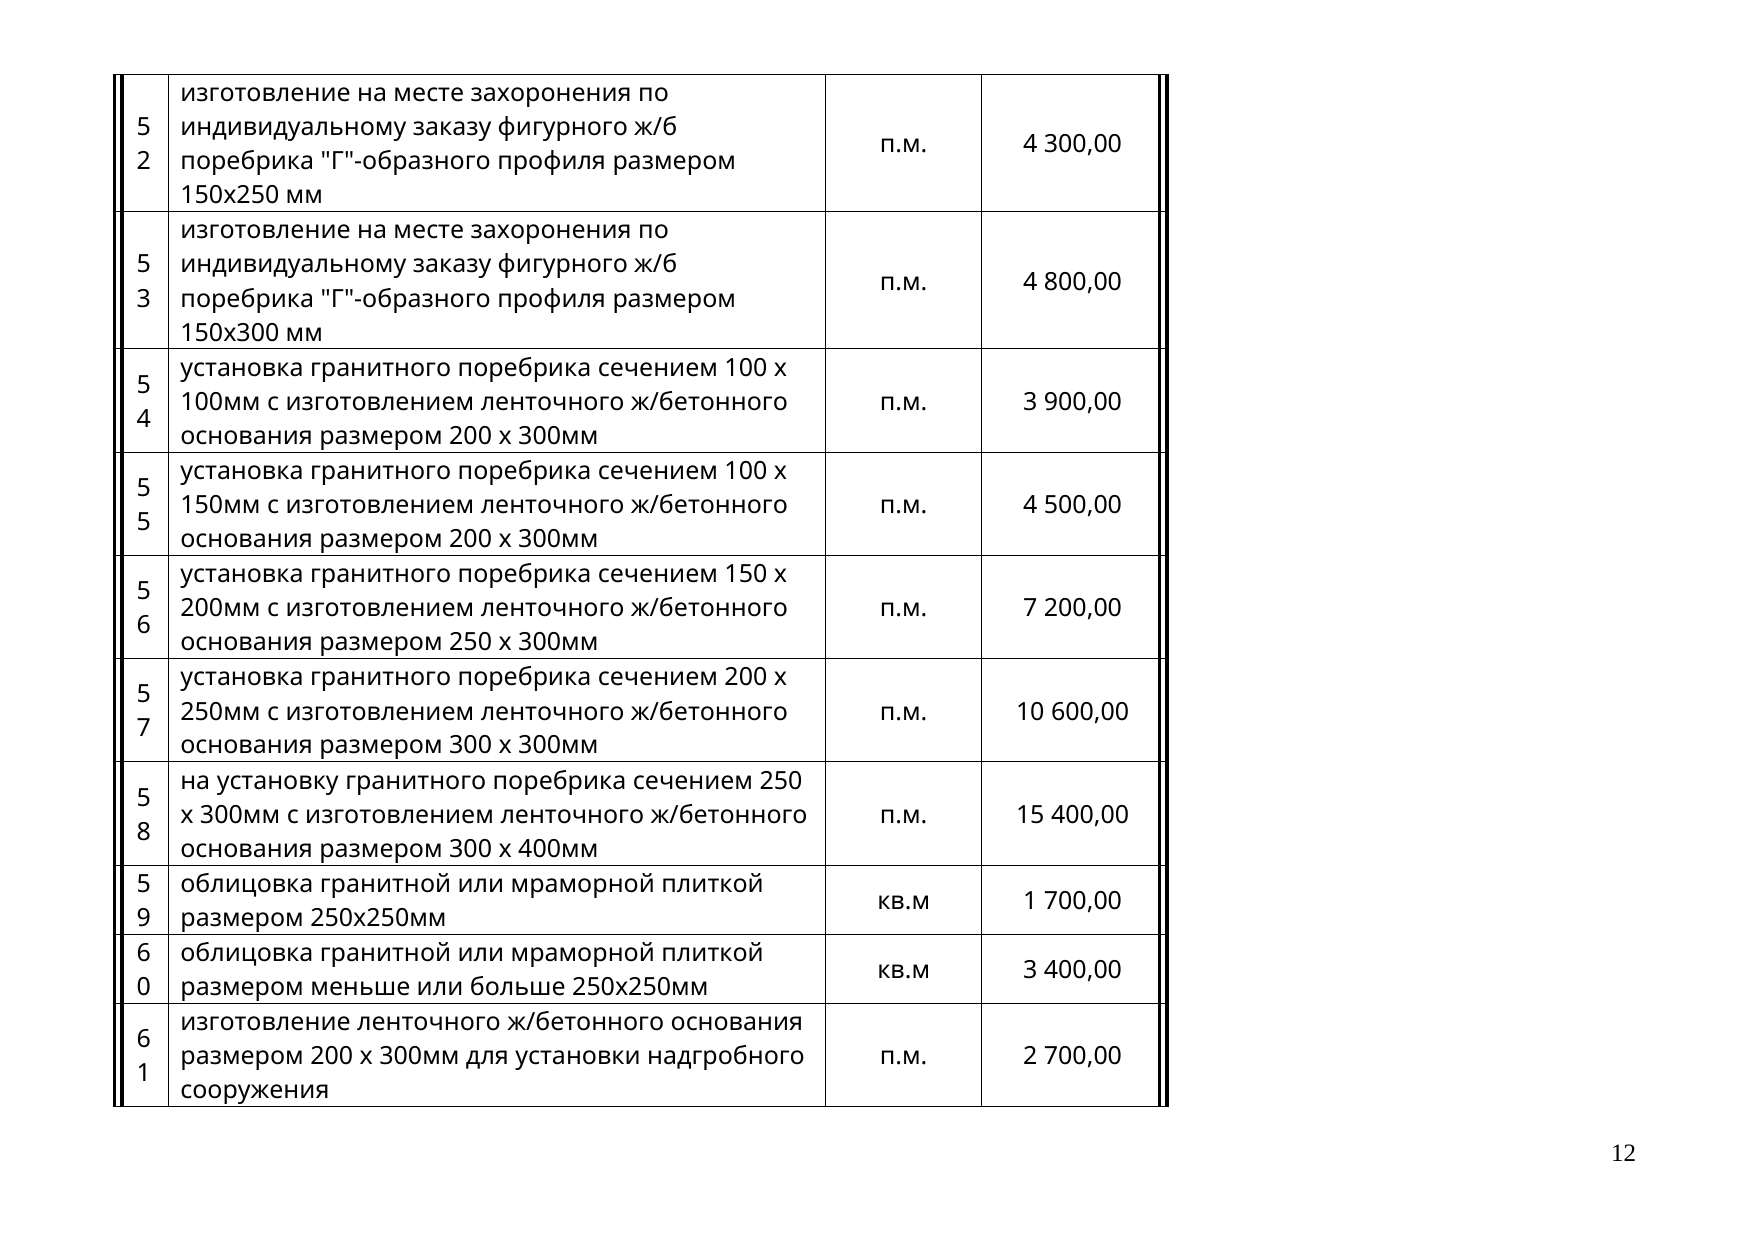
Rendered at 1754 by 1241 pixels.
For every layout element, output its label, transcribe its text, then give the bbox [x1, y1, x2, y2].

table_cell 52 [124, 75, 168, 211]
table_cell установка гранитного поребрика сечением 100 х 100мм с изготовлением ленточного ж/бетонного основания размером 200 х 300мм [169, 349, 825, 452]
table_cell 1 700,00 [982, 866, 1158, 934]
table_cell 15 400,00 [982, 762, 1158, 864]
table_cell 56 [124, 556, 168, 658]
table_cell установка гранитного поребрика сечением 100 х 150мм с изготовлением ленточного ж/бетонного основания размером 200 х 300мм [169, 453, 825, 555]
table_cell 59 [124, 866, 168, 934]
table_cell изготовление ленточного ж/бетонного основания размером 200 х 300мм для установки надгробного сооружения [169, 1004, 825, 1106]
table_cell 55 [124, 453, 168, 555]
table_cell 57 [124, 659, 168, 761]
table_cell кв.м [826, 935, 981, 1003]
table_cell изготовление на месте захоронения по индивидуальному заказу фигурного ж/б поребрика "Г"-образного профиля размером 150х300 мм [169, 212, 825, 348]
table_cell п.м. [826, 453, 981, 555]
table_cell 60 [124, 935, 168, 1003]
table_cell 4 500,00 [982, 453, 1158, 555]
table_cell облицовка гранитной или мраморной плиткой размером 250х250мм [169, 866, 825, 934]
table_cell на установку гранитного поребрика сечением 250 х 300мм с изготовлением ленточного ж/бетонного основания размером 300 х 400мм [169, 762, 825, 864]
table_cell 10 600,00 [982, 659, 1158, 761]
table_cell 3 400,00 [982, 935, 1158, 1003]
table_cell п.м. [826, 1004, 981, 1106]
table_cell 54 [124, 349, 168, 452]
table_cell п.м. [826, 212, 981, 348]
table_cell кв.м [826, 866, 981, 934]
table_cell облицовка гранитной или мраморной плиткой размером меньше или больше 250х250мм [169, 935, 825, 1003]
table_cell п.м. [826, 659, 981, 761]
table_cell 4 800,00 [982, 212, 1158, 348]
table_cell 58 [124, 762, 168, 864]
table_cell п.м. [826, 75, 981, 211]
table_cell изготовление на месте захоронения по индивидуальному заказу фигурного ж/б поребрика "Г"-образного профиля размером 150х250 мм [169, 75, 825, 211]
table_cell 7 200,00 [982, 556, 1158, 658]
table_cell п.м. [826, 349, 981, 452]
table_cell 2 700,00 [982, 1004, 1158, 1106]
table_cell 61 [124, 1004, 168, 1106]
table_cell п.м. [826, 556, 981, 658]
table_cell 3 900,00 [982, 349, 1158, 452]
table_cell 4 300,00 [982, 75, 1158, 211]
table_cell установка гранитного поребрика сечением 150 х 200мм с изготовлением ленточного ж/бетонного основания размером 250 х 300мм [169, 556, 825, 658]
table_cell 53 [124, 212, 168, 348]
table_cell п.м. [826, 762, 981, 864]
table_cell установка гранитного поребрика сечением 200 х 250мм с изготовлением ленточного ж/бетонного основания размером 300 х 300мм [169, 659, 825, 761]
